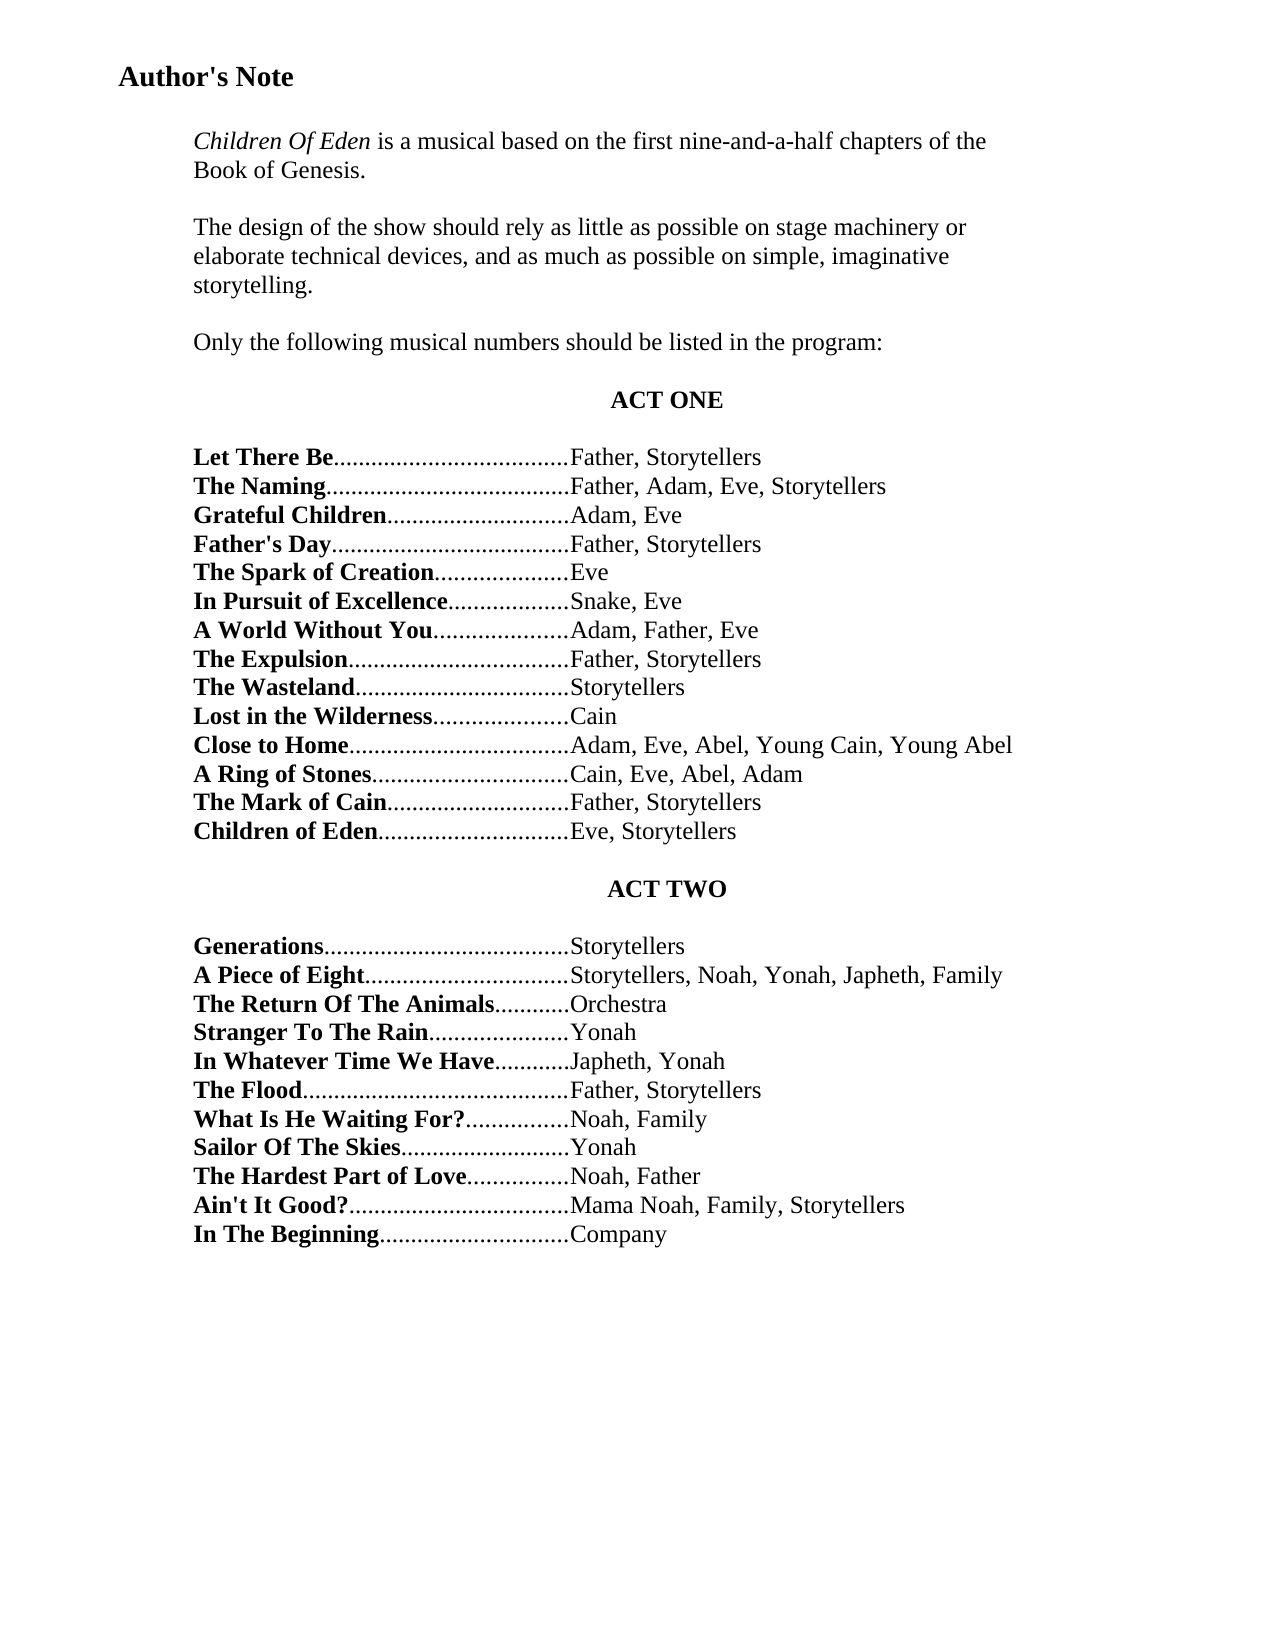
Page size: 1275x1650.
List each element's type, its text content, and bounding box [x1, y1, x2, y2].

text A World Without You Adam, Father, Eve [118, 615, 1216, 644]
text Children Of Eden is a musical based on the first nine-and-a-half chapters of the [118, 126, 1216, 155]
text In Whatever Time We Have Japheth, Yonah [118, 1046, 1216, 1075]
text Lost in the Wilderness Cain [118, 701, 1216, 730]
text Ain't It Good? Mama Noah, Family, Storytellers [118, 1190, 1216, 1219]
text Stranger To The Rain Yonah [118, 1017, 1216, 1046]
text The Spark of Creation Eve [118, 557, 1216, 586]
text Close to Home Adam, Eve, Abel, Young Cain, Young Abel [118, 730, 1216, 759]
text ACT TWO [118, 874, 1216, 902]
text Sailor Of The Skies Yonah [118, 1132, 1216, 1161]
text The Naming Father, Adam, Eve, Storytellers [118, 471, 1216, 500]
text ACT ONE [118, 385, 1216, 414]
text Only the following musical numbers should be listed in the program: [118, 327, 1216, 356]
text elaborate technical devices, and as much as possible on simple, imaginative [118, 241, 1216, 270]
text Children of Eden Eve, Storytellers [118, 816, 1216, 845]
text Grateful Children Adam, Eve [118, 500, 1216, 529]
text The Flood Father, Storytellers [118, 1075, 1216, 1104]
text The Hardest Part of Love Noah, Father [118, 1161, 1216, 1190]
text What Is He Waiting For? Noah, Family [118, 1104, 1216, 1132]
text The Return Of The Animals Orchestra [118, 989, 1216, 1017]
text The design of the show should rely as little as possible on stage machinery or [118, 212, 1216, 241]
text The Mark of Cain Father, Storytellers [118, 787, 1216, 816]
text In The Beginning Company [118, 1219, 1216, 1247]
text Author's Note [118, 59, 1216, 93]
text The Wasteland Storytellers [118, 672, 1216, 701]
text In Pursuit of Excellence Snake, Eve [118, 586, 1216, 615]
text Father's Day Father, Storytellers [118, 529, 1216, 557]
text The Expulsion Father, Storytellers [118, 644, 1216, 672]
text Book of Genesis. [118, 155, 1216, 184]
text A Ring of Stones Cain, Eve, Abel, Adam [118, 759, 1216, 787]
text Generations Storytellers [118, 931, 1216, 960]
text A Piece of Eight Storytellers, Noah, Yonah, Japheth, Family [118, 960, 1216, 989]
text Let There Be Father, Storytellers [118, 442, 1216, 471]
text storytelling. [118, 270, 1216, 299]
